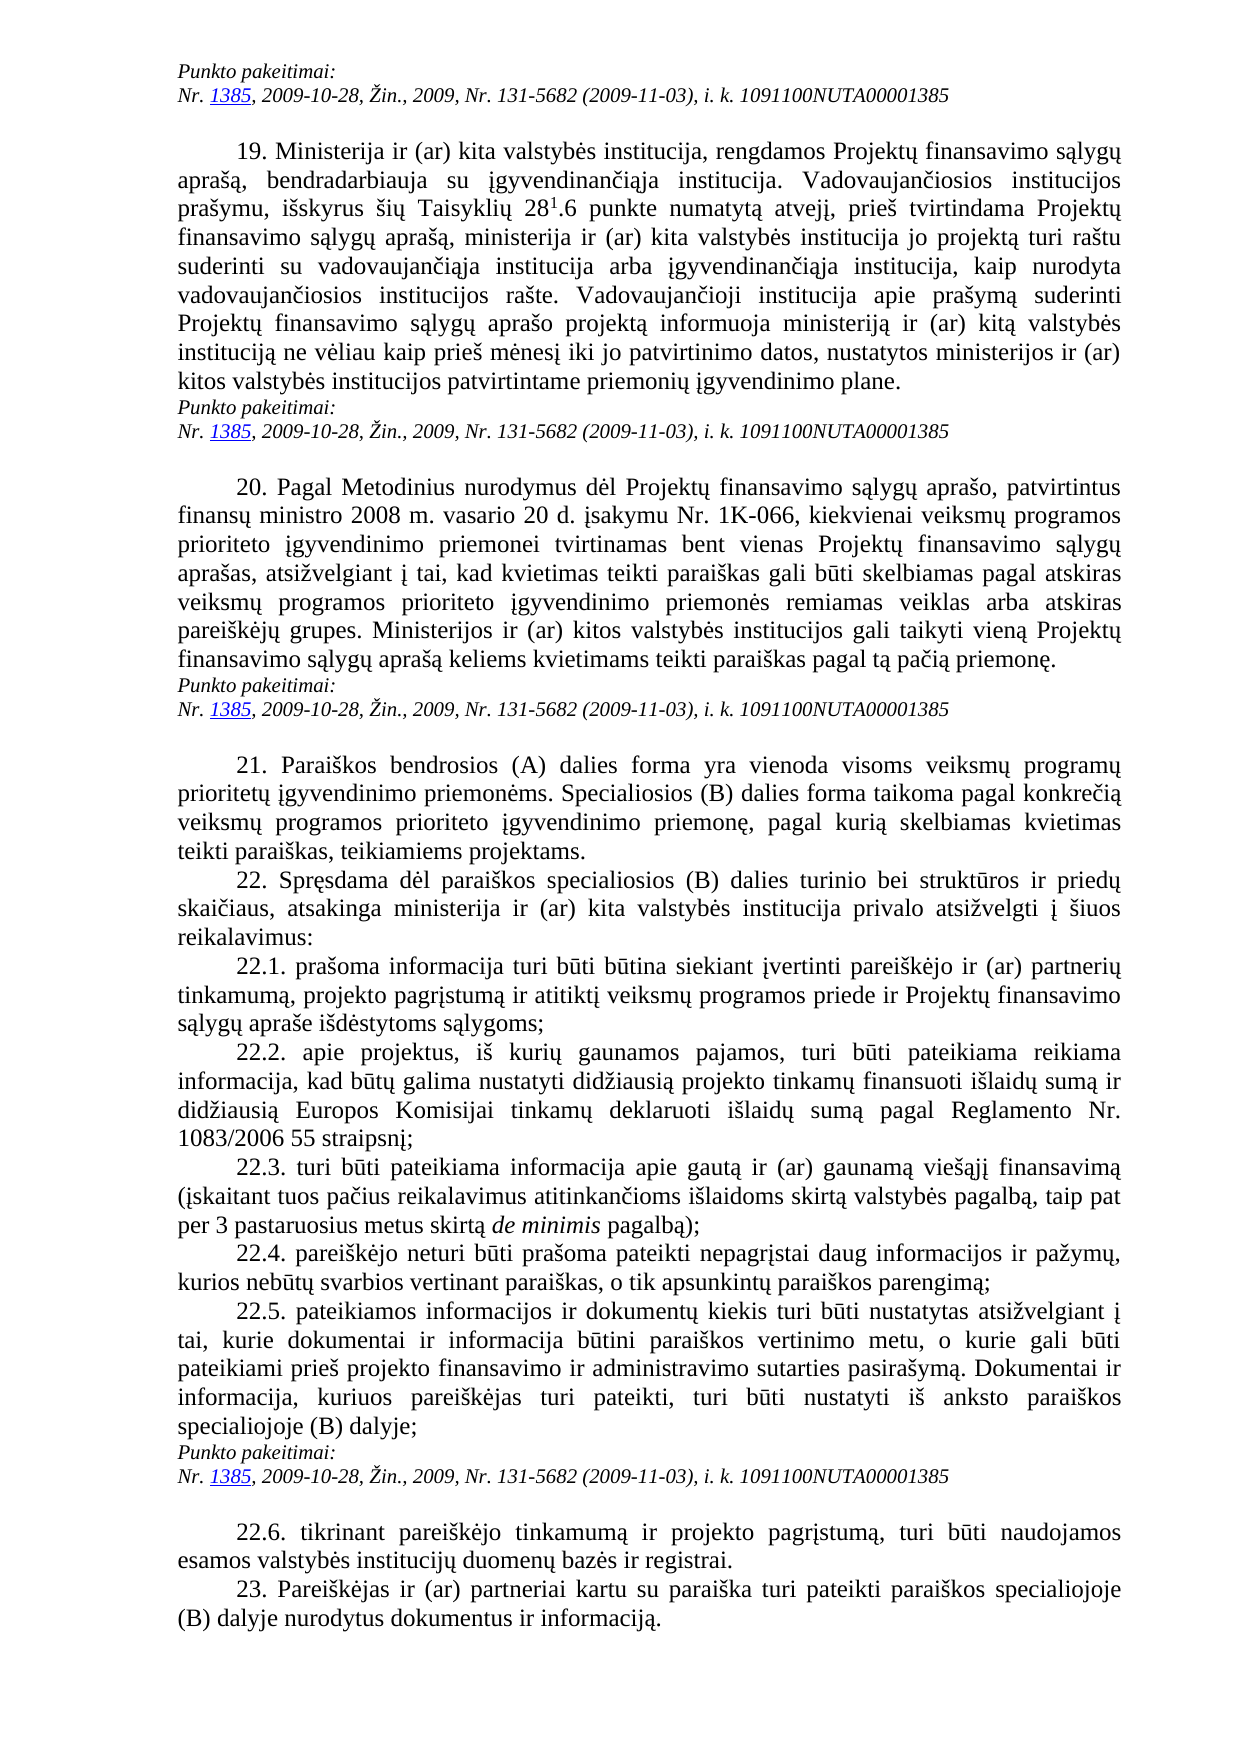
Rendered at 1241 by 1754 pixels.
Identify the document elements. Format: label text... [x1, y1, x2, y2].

text 22.4. pareiškėjo neturi būti prašoma pateikti nepagrįstai daug informacijos ir pažymų, kurios nebūtų svarbios vertinant paraiškas, o tik apsunkintų paraiškos parengimą; [177, 1238, 1122, 1296]
text 19. Ministerija ir (ar) kita valstybės institucija, rengdamos Projektų finansavimo sąlygų aprašą, bendradarbiauja su įgyvendinančiąja institucija. Vadovaujančiosios institucijos prašymu, išskyrus šių Taisyklių 281.6 punkte numatytą atvejį, prieš tvirtindama Projektų finansavimo sąlygų aprašą, ministerija ir (ar) kita valstybės institucija jo projektą turi raštu suderinti su vadovaujančiąja institucija arba įgyvendinančiąja institucija, kaip nurodyta vadovaujančiosios institucijos rašte. Vadovaujančioji institucija apie prašymą suderinti Projektų finansavimo sąlygų aprašo projektą informuoja ministeriją ir (ar) kitą valstybės instituciją ne vėliau kaip prieš mėnesį iki jo patvirtinimo datos, nustatytos ministerijos ir (ar) kitos valstybės institucijos patvirtintame priemonių įgyvendinimo plane. [177, 136, 1122, 395]
text Punkto pakeitimai: [177, 59, 1122, 83]
text 23. Pareiškėjas ir (ar) partneriai kartu su paraiška turi pateikti paraiškos specialiojoje (B) dalyje nurodytus dokumentus ir informaciją. [177, 1574, 1122, 1632]
text 20. Pagal Metodinius nurodymus dėl Projektų finansavimo sąlygų aprašo, patvirtintus finansų ministro 2008 m. vasario 20 d. įsakymu Nr. 1K-066, kiekvienai veiksmų programos prioriteto įgyvendinimo priemonei tvirtinamas bent vienas Projektų finansavimo sąlygų aprašas, atsižvelgiant į tai, kad kvietimas teikti paraiškas gali būti skelbiamas pagal atskiras veiksmų programos prioriteto įgyvendinimo priemonės remiamas veiklas arba atskiras pareiškėjų grupes. Ministerijos ir (ar) kitos valstybės institucijos gali taikyti vieną Projektų finansavimo sąlygų aprašą keliems kvietimams teikti paraiškas pagal tą pačią priemonę. [177, 472, 1122, 673]
text 22.2. apie projektus, iš kurių gaunamos pajamos, turi būti pateikiama reikiama informacija, kad būtų galima nustatyti didžiausią projekto tinkamų finansuoti išlaidų sumą ir didžiausią Europos Komisijai tinkamų deklaruoti išlaidų sumą pagal Reglamento Nr. 1083/2006 55 straipsnį; [177, 1037, 1122, 1152]
text 22.1. prašoma informacija turi būti būtina siekiant įvertinti pareiškėjo ir (ar) partnerių tinkamumą, projekto pagrįstumą ir atitiktį veiksmų programos priede ir Projektų finansavimo sąlygų apraše išdėstytoms sąlygoms; [177, 951, 1122, 1037]
text Punkto pakeitimai: [177, 1440, 1122, 1464]
text Punkto pakeitimai: [177, 673, 1122, 697]
text Punkto pakeitimai: [177, 395, 1122, 419]
text Nr. 1385, 2009-10-28, Žin., 2009, Nr. 131-5682 (2009-11-03), i. k. 1091100NUTA00001385 [177, 697, 1122, 721]
text 22. Spręsdama dėl paraiškos specialiosios (B) dalies turinio bei struktūros ir priedų skaičiaus, atsakinga ministerija ir (ar) kita valstybės institucija privalo atsižvelgti į šiuos reikalavimus: [177, 865, 1122, 951]
text Nr. 1385, 2009-10-28, Žin., 2009, Nr. 131-5682 (2009-11-03), i. k. 1091100NUTA00001385 [177, 1464, 1122, 1488]
text 22.6. tikrinant pareiškėjo tinkamumą ir projekto pagrįstumą, turi būti naudojamos esamos valstybės institucijų duomenų bazės ir registrai. [177, 1517, 1122, 1574]
text Nr. 1385, 2009-10-28, Žin., 2009, Nr. 131-5682 (2009-11-03), i. k. 1091100NUTA00001385 [177, 419, 1122, 443]
text 22.5. pateikiamos informacijos ir dokumentų kiekis turi būti nustatytas atsižvelgiant į tai, kurie dokumentai ir informacija būtini paraiškos vertinimo metu, o kurie gali būti pateikiami prieš projekto finansavimo ir administravimo sutarties pasirašymą. Dokumentai ir informacija, kuriuos pareiškėjas turi pateikti, turi būti nustatyti iš anksto paraiškos specialiojoje (B) dalyje; [177, 1296, 1122, 1440]
text 21. Paraiškos bendrosios (A) dalies forma yra vienoda visoms veiksmų programų prioritetų įgyvendinimo priemonėms. Specialiosios (B) dalies forma taikoma pagal konkrečią veiksmų programos prioriteto įgyvendinimo priemonę, pagal kurią skelbiamas kvietimas teikti paraiškas, teikiamiems projektams. [177, 750, 1122, 865]
text 22.3. turi būti pateikiama informacija apie gautą ir (ar) gaunamą viešąjį finansavimą (įskaitant tuos pačius reikalavimus atitinkančioms išlaidoms skirtą valstybės pagalbą, taip pat per 3 pastaruosius metus skirtą de minimis pagalbą); [177, 1152, 1122, 1238]
text Nr. 1385, 2009-10-28, Žin., 2009, Nr. 131-5682 (2009-11-03), i. k. 1091100NUTA00001385 [177, 83, 1122, 107]
